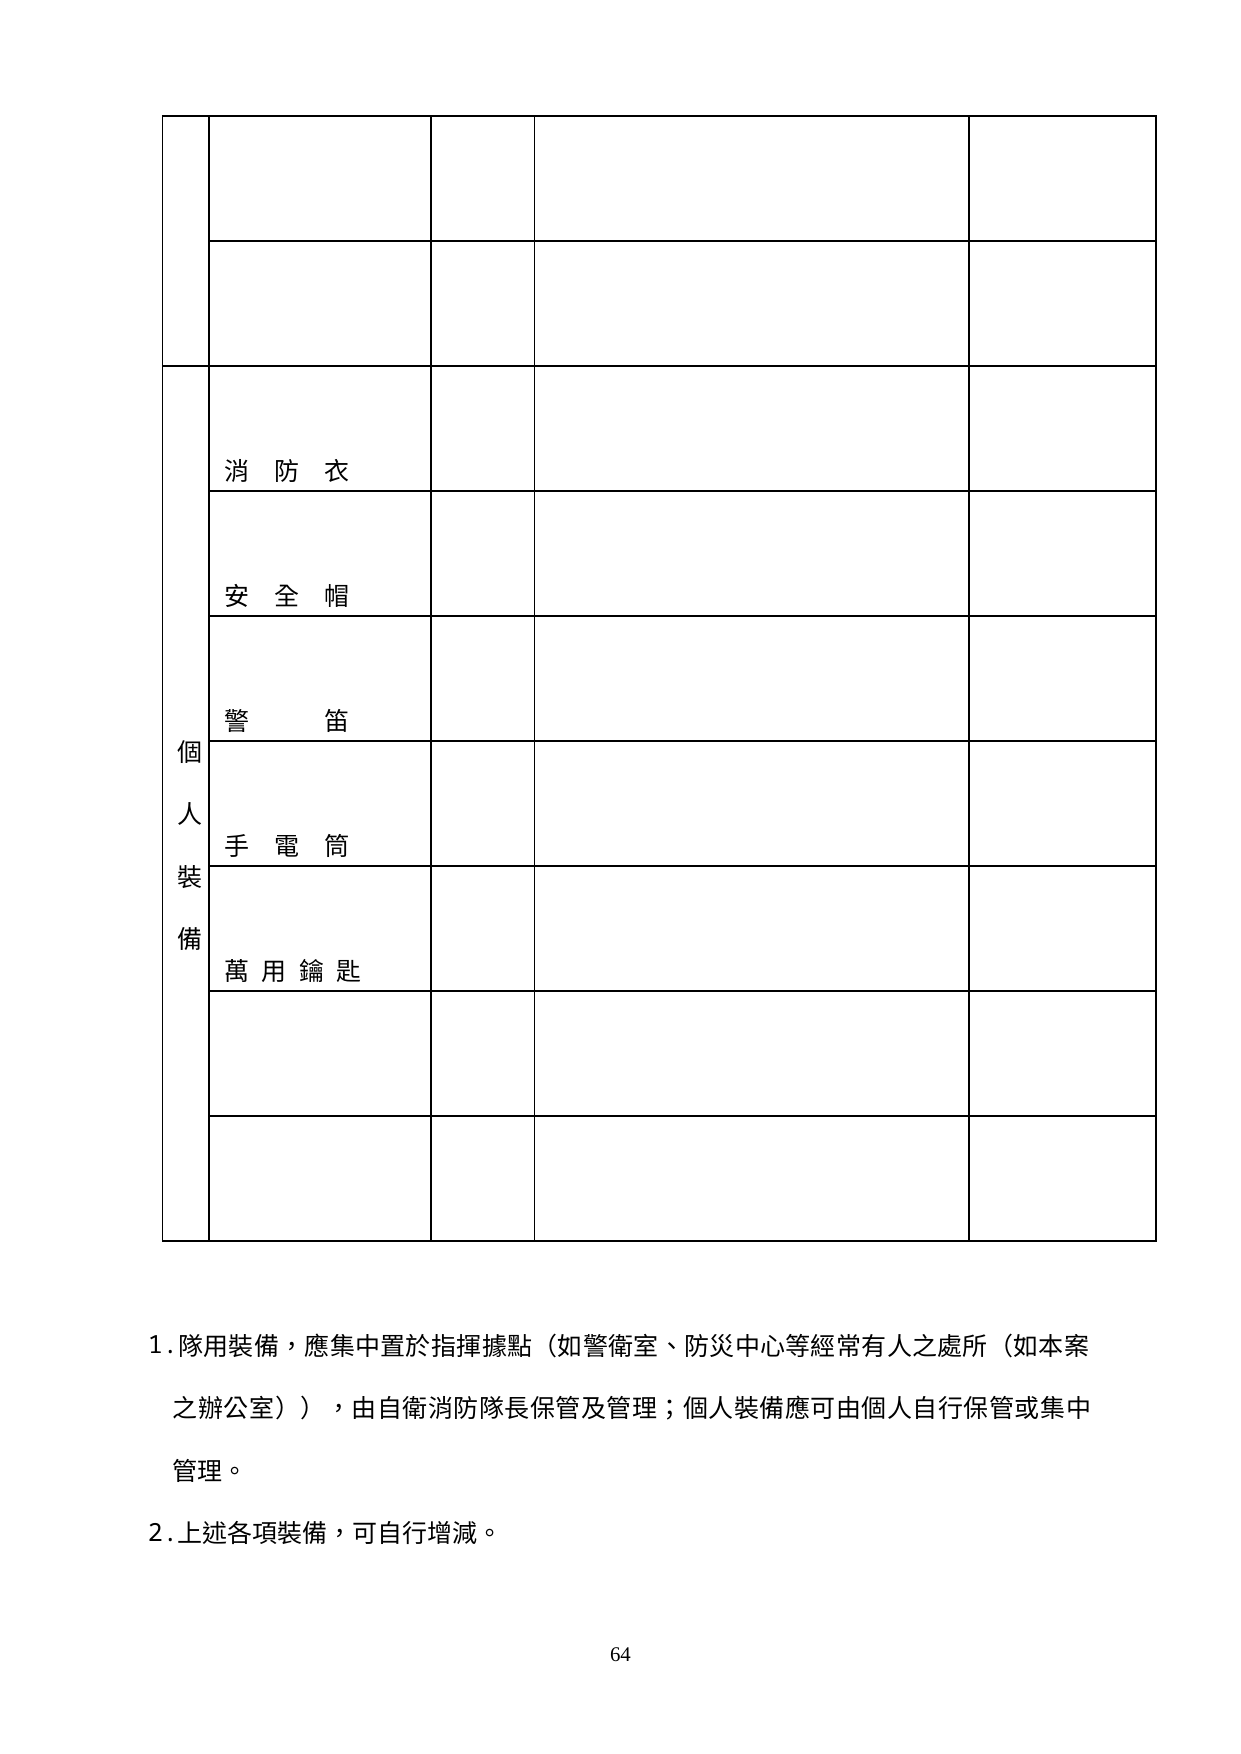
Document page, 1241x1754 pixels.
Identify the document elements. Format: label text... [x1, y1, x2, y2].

table_cell [432, 992, 534, 1115]
table_cell [535, 242, 968, 365]
table_cell [970, 992, 1155, 1115]
table_cell [970, 867, 1155, 990]
table_cell 個人裝備 [163, 367, 208, 1240]
table_cell [432, 867, 534, 990]
table_cell [210, 242, 430, 365]
table_cell [535, 742, 968, 865]
table_cell [535, 1117, 968, 1240]
table_cell [432, 617, 534, 740]
table_cell [535, 992, 968, 1115]
table_cell 手 電 筒 [210, 742, 430, 865]
table_cell [970, 492, 1155, 615]
table_cell [970, 742, 1155, 865]
table_cell [432, 117, 534, 240]
table_cell 警 笛 [210, 617, 430, 740]
text 2.上述各項裝備，可自行增減。 [148, 1490, 1092, 1553]
table_cell [210, 992, 430, 1115]
table_cell [970, 242, 1155, 365]
table_cell [535, 617, 968, 740]
table_cell 消 防 衣 [210, 367, 430, 490]
table_cell [535, 117, 968, 240]
table_cell 萬 用 鑰 匙 [210, 867, 430, 990]
table_cell 安 全 帽 [210, 492, 430, 615]
table_cell [432, 492, 534, 615]
table_cell [432, 742, 534, 865]
table_cell [210, 117, 430, 240]
table_cell [970, 117, 1155, 240]
table_cell 隊用裝備 [163, 117, 208, 365]
text 1.隊用裝備，應集中置於指揮據點（如警衛室、防災中心等經常有人之處所（如本案之辦公室）），由自衛消防隊長保管及管理；個人裝備應可由個人自行保管或集中管理。 [148, 1303, 1092, 1490]
table_cell [432, 1117, 534, 1240]
table_cell [210, 1117, 430, 1240]
table_cell [535, 367, 968, 490]
table_cell [970, 617, 1155, 740]
table_cell [535, 867, 968, 990]
table_cell [432, 242, 534, 365]
table_cell [535, 492, 968, 615]
table_cell [970, 367, 1155, 490]
table_cell [432, 367, 534, 490]
table_cell [970, 1117, 1155, 1240]
